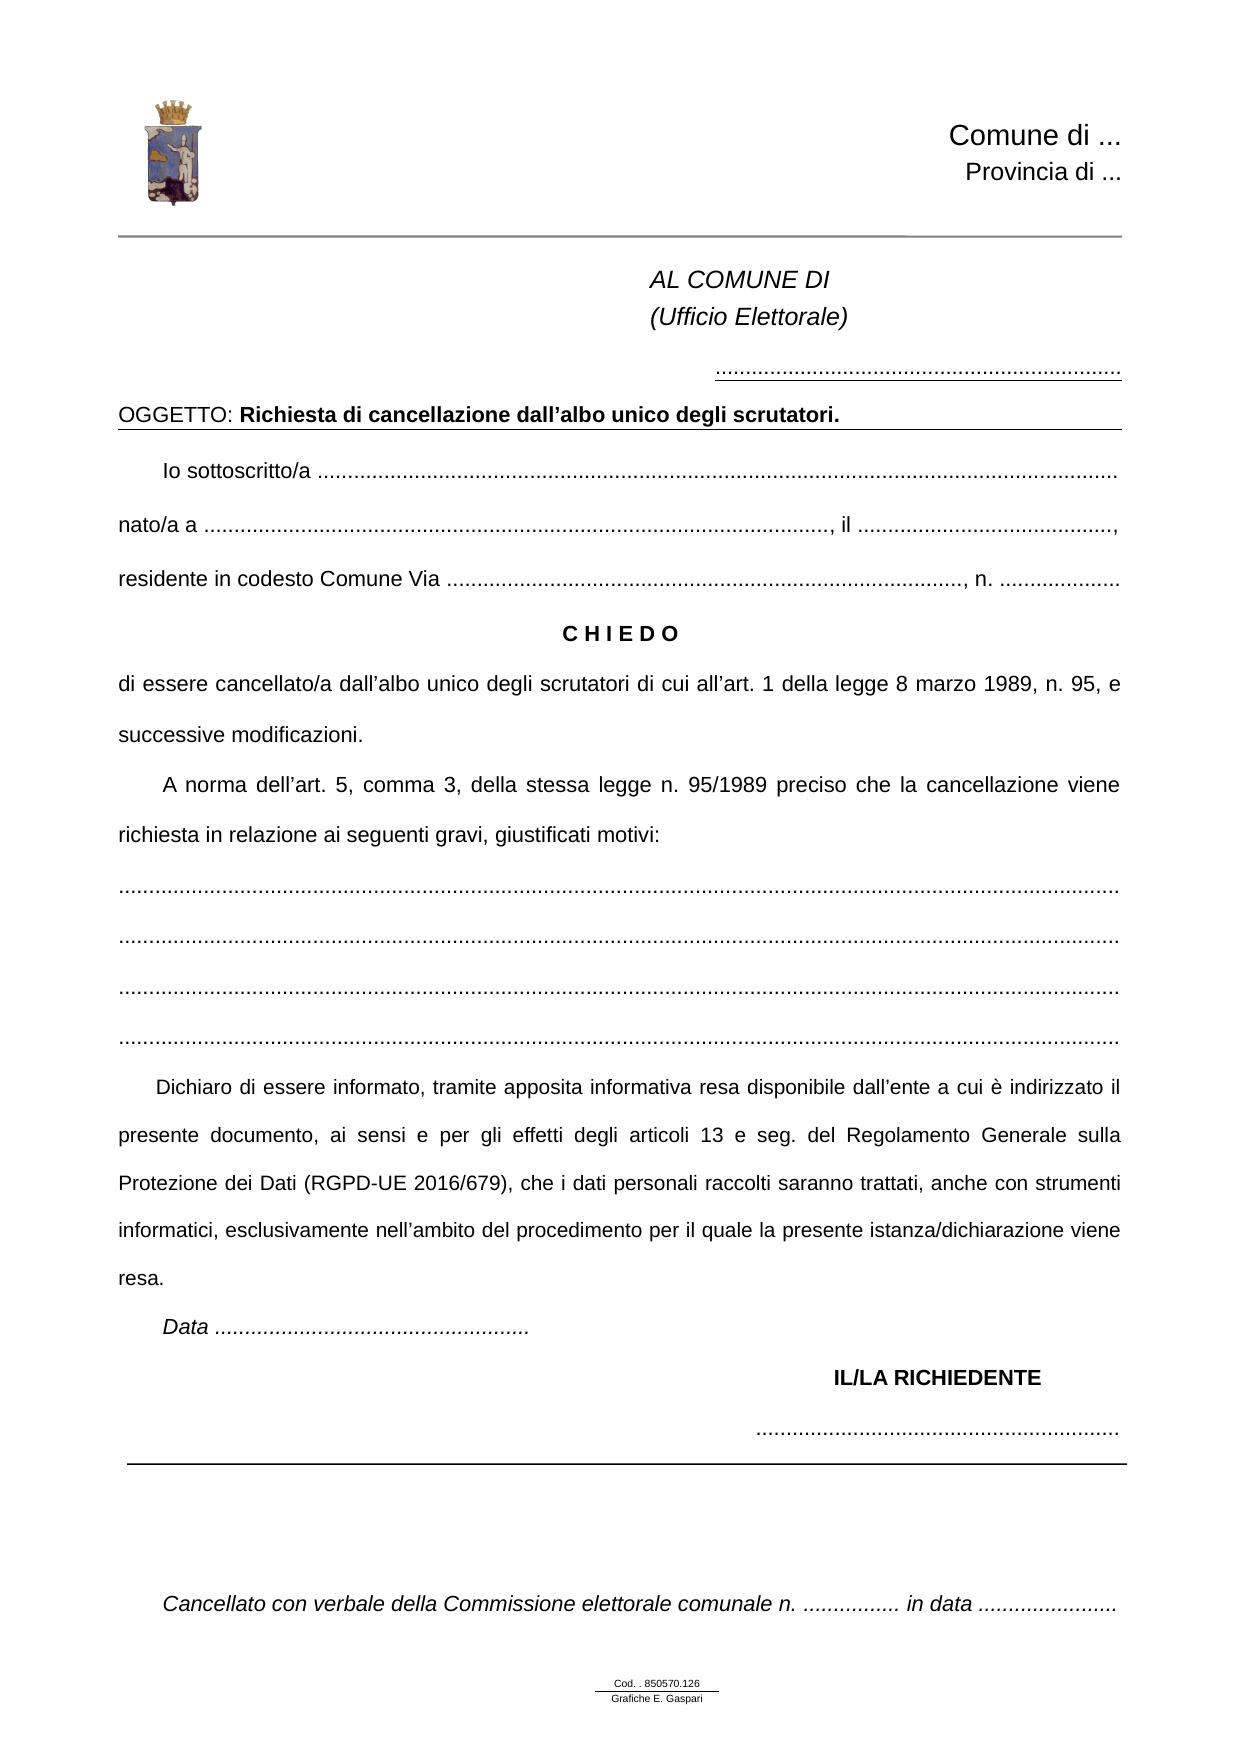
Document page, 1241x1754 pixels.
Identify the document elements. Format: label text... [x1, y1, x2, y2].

text (Ufficio Elettorale) [118, 302, 1122, 331]
text Data .................................................... [118, 1314, 1122, 1339]
text ................................................................... [715, 351, 1122, 380]
text ............................................................ [709, 1415, 1122, 1440]
text ..................................................................................................................................................................... [118, 873, 1122, 898]
text Comune di ... [224, 118, 1122, 152]
text CHIEDO [118, 621, 1122, 646]
text ..................................................................................................................................................................... [118, 1024, 1122, 1049]
text OGGETTO: Richiesta di cancellazione dall’albo unico degli scrutatori. [118, 402, 1122, 429]
text IL/LA RICHIEDENTE [709, 1364, 1122, 1390]
text ..................................................................................................................................................................... [118, 923, 1122, 948]
text A norma dell’art. 5, comma 3, della stessa legge n. 95/1989 preciso che la cancellazione viene richiesta in relazione ai seguenti gravi, giustificati motivi: [118, 772, 1122, 848]
text ..................................................................................................................................................................... [118, 974, 1122, 999]
text Dichiaro di essere informato, tramite apposita informativa resa disponibile dall’ente a cui è indirizzato il presente documento, ai sensi e per gli effetti degli articoli 13 e seg. del Regolamento Generale sulla Protezione dei Dati (RGPD-UE 2016/679), che i dati personali raccolti saranno trattati, anche con strumenti informatici, esclusivamente nell’ambito del procedimento per il quale la presente istanza/dichiarazione viene resa. [118, 1074, 1122, 1290]
text Provincia di ... [224, 157, 1122, 185]
text AL COMUNE DI [118, 265, 1122, 293]
text Cancellato con verbale della Commissione elettorale comunale n. ................ in data ....................... [118, 1591, 1122, 1617]
text di essere cancellato/a dall’albo unico degli scrutatori di cui all’art. 1 della legge 8 marzo 1989, n. 95, e successive modificazioni. [118, 671, 1122, 747]
text Io sottoscritto/a .................................................................................................................................... nato/a a ......................................................................................................., il .........................................., residente in codesto Comune Via ....................................................................................., n. .................... [118, 455, 1122, 592]
picture [122, 87, 224, 219]
